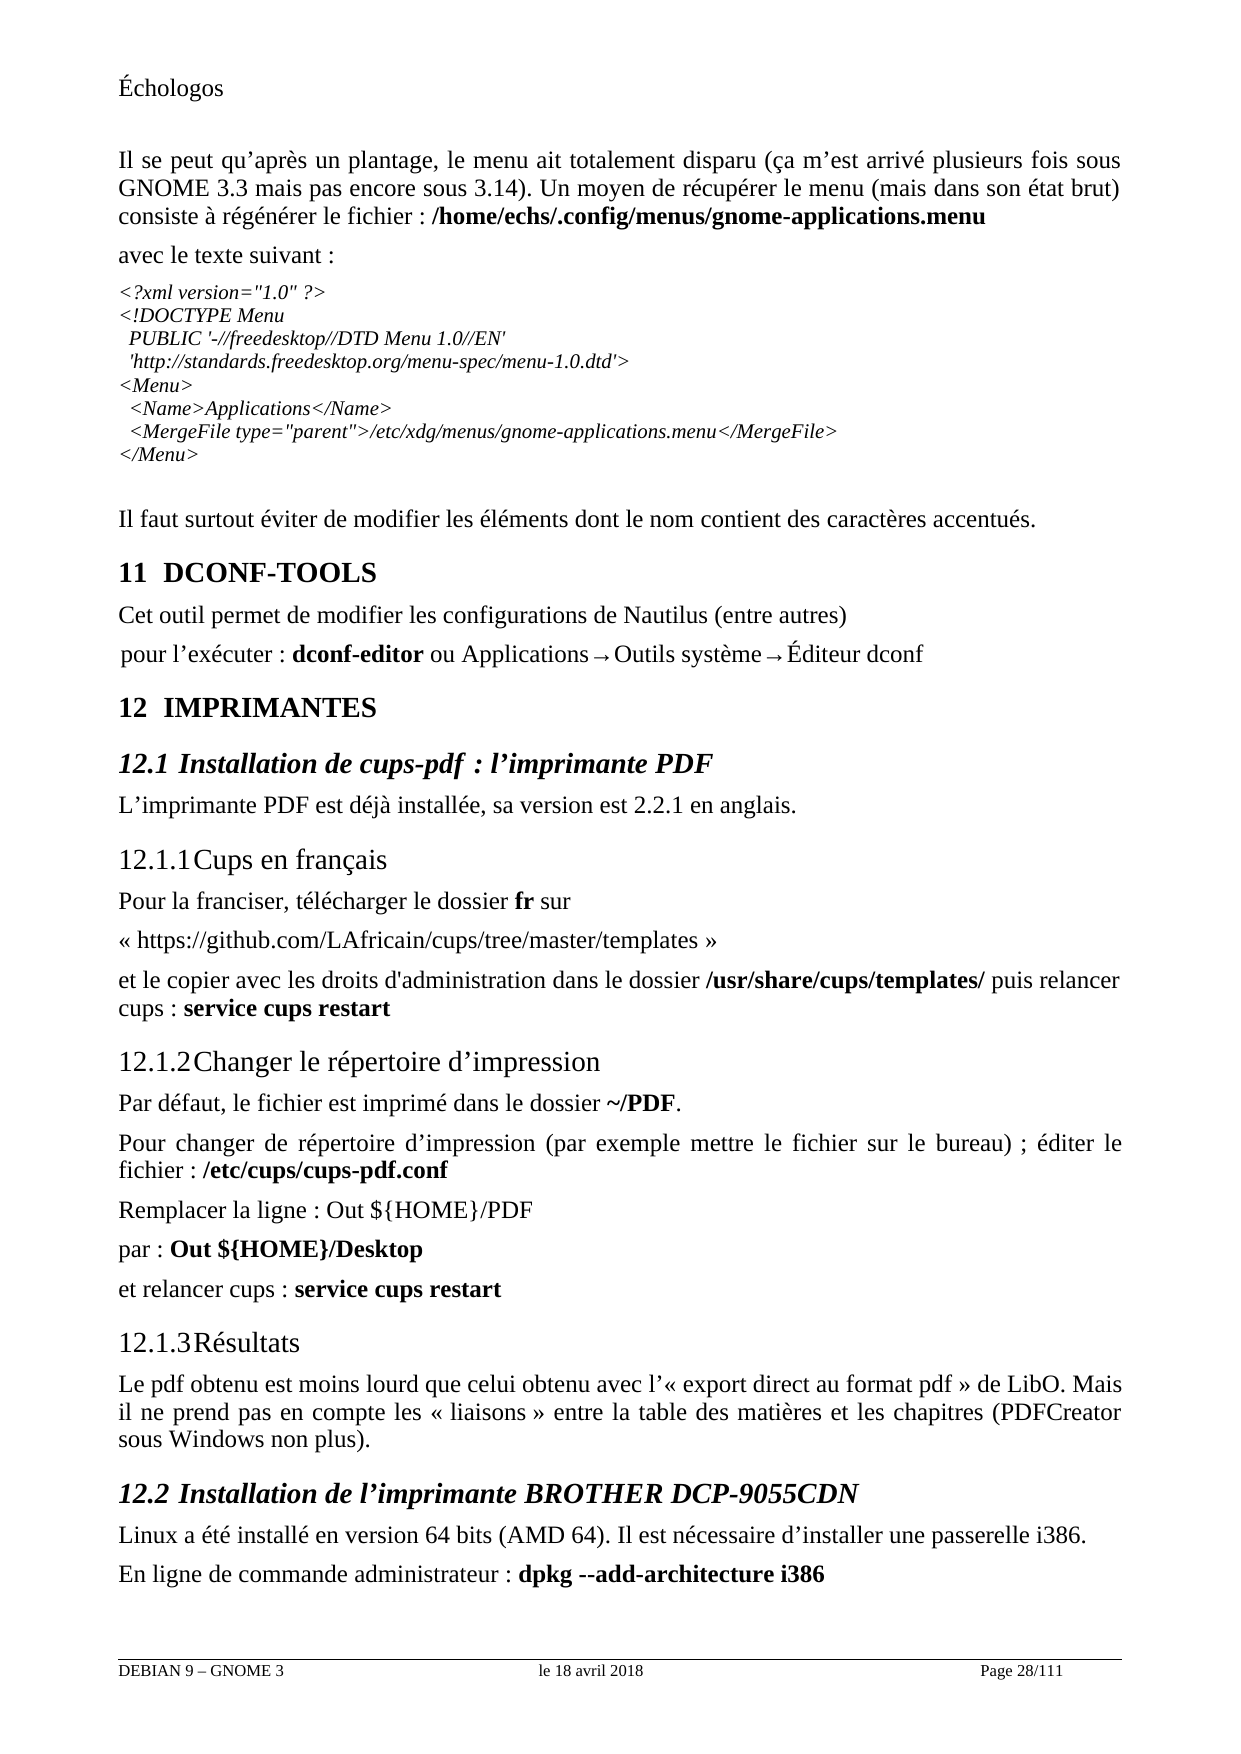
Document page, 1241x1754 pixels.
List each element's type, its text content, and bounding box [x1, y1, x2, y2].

subtitle Imprimantes [118, 692, 1122, 724]
text 'http://standards.freedesktop.org/menu-spec/menu-1.0.dtd'> [118, 350, 1122, 373]
subtitle Installation de l’imprimante BROTHER DCP-9055CDN [118, 1477, 1122, 1509]
text Pour changer de répertoire d’impression (par exemple mettre le fichier sur le bureau) ; éditer le fichier : /etc/cups/cups-pdf.conf [118, 1129, 1122, 1184]
text par : Out ${HOME}/Desktop [118, 1235, 1122, 1263]
text Par défaut, le fichier est imprimé dans le dossier ~/PDF. [118, 1089, 1122, 1117]
text Le pdf obtenu est moins lourd que celui obtenu avec l’« export direct au format pdf » de LibO. Mais il ne prend pas en compte les « liaisons » entre la table des matières et les chapitres (PDFCreator sous Windows non plus). [118, 1370, 1122, 1453]
text <Menu> [118, 373, 1122, 397]
text Il faut surtout éviter de modifier les éléments dont le nom contient des caractères accentués. [118, 505, 1122, 533]
text <MergeFile type="parent">/etc/xdg/menus/gnome-applications.menu</MergeFile> [118, 420, 1122, 443]
text Cet outil permet de modifier les configurations de Nautilus (entre autres) [118, 601, 1122, 628]
text Pour la franciser, télécharger le dossier fr sur [118, 887, 1122, 915]
text Il se peut qu’après un plantage, le menu ait totalement disparu (ça m’est arrivé plusieurs fois sous GNOME 3.3 mais pas encore sous 3.14). Un moyen de récupérer le menu (mais dans son état brut) consiste à régénérer le fichier : /home/echs/.config/menus/gnome-applications.menu [118, 147, 1122, 230]
subtitle Installation de cups-pdf : l’imprimante PDF [118, 748, 1122, 780]
subtitle Cups en français [118, 843, 1122, 875]
text </Menu> [118, 443, 1122, 466]
text et relancer cups : service cups restart [118, 1275, 1122, 1302]
text « https://github.com/LAfricain/cups/tree/master/templates » [118, 927, 1122, 954]
text Remplacer la ligne : Out ${HOME}/PDF [118, 1196, 1122, 1223]
text PUBLIC '-//freedesktop//DTD Menu 1.0//EN' [118, 327, 1122, 350]
text avec le texte suivant : [118, 241, 1122, 269]
text L’imprimante PDF est déjà installée, sa version est 2.2.1 en anglais. [118, 792, 1122, 819]
text <!DOCTYPE Menu [118, 304, 1122, 327]
subtitle Résultats [118, 1326, 1122, 1358]
text et le copier avec les droits d'administration dans le dossier /usr/share/cups/templates/ puis relancer cups : service cups restart [118, 966, 1122, 1021]
text <?xml version="1.0" ?> [118, 281, 1122, 304]
text En ligne de commande administrateur : dpkg --add-architecture i386 [118, 1561, 1122, 1588]
text Linux a été installé en version 64 bits (AMD 64). Il est nécessaire d’installer une passerelle i386. [118, 1521, 1122, 1549]
text <Name>Applications</Name> [118, 397, 1122, 420]
text pour l’exécuter : dconf-editor ou Applications→Outils système→Éditeur dconf [120, 640, 1122, 668]
subtitle Dconf-tools [118, 557, 1122, 589]
subtitle Changer le répertoire d’impression [118, 1045, 1122, 1077]
